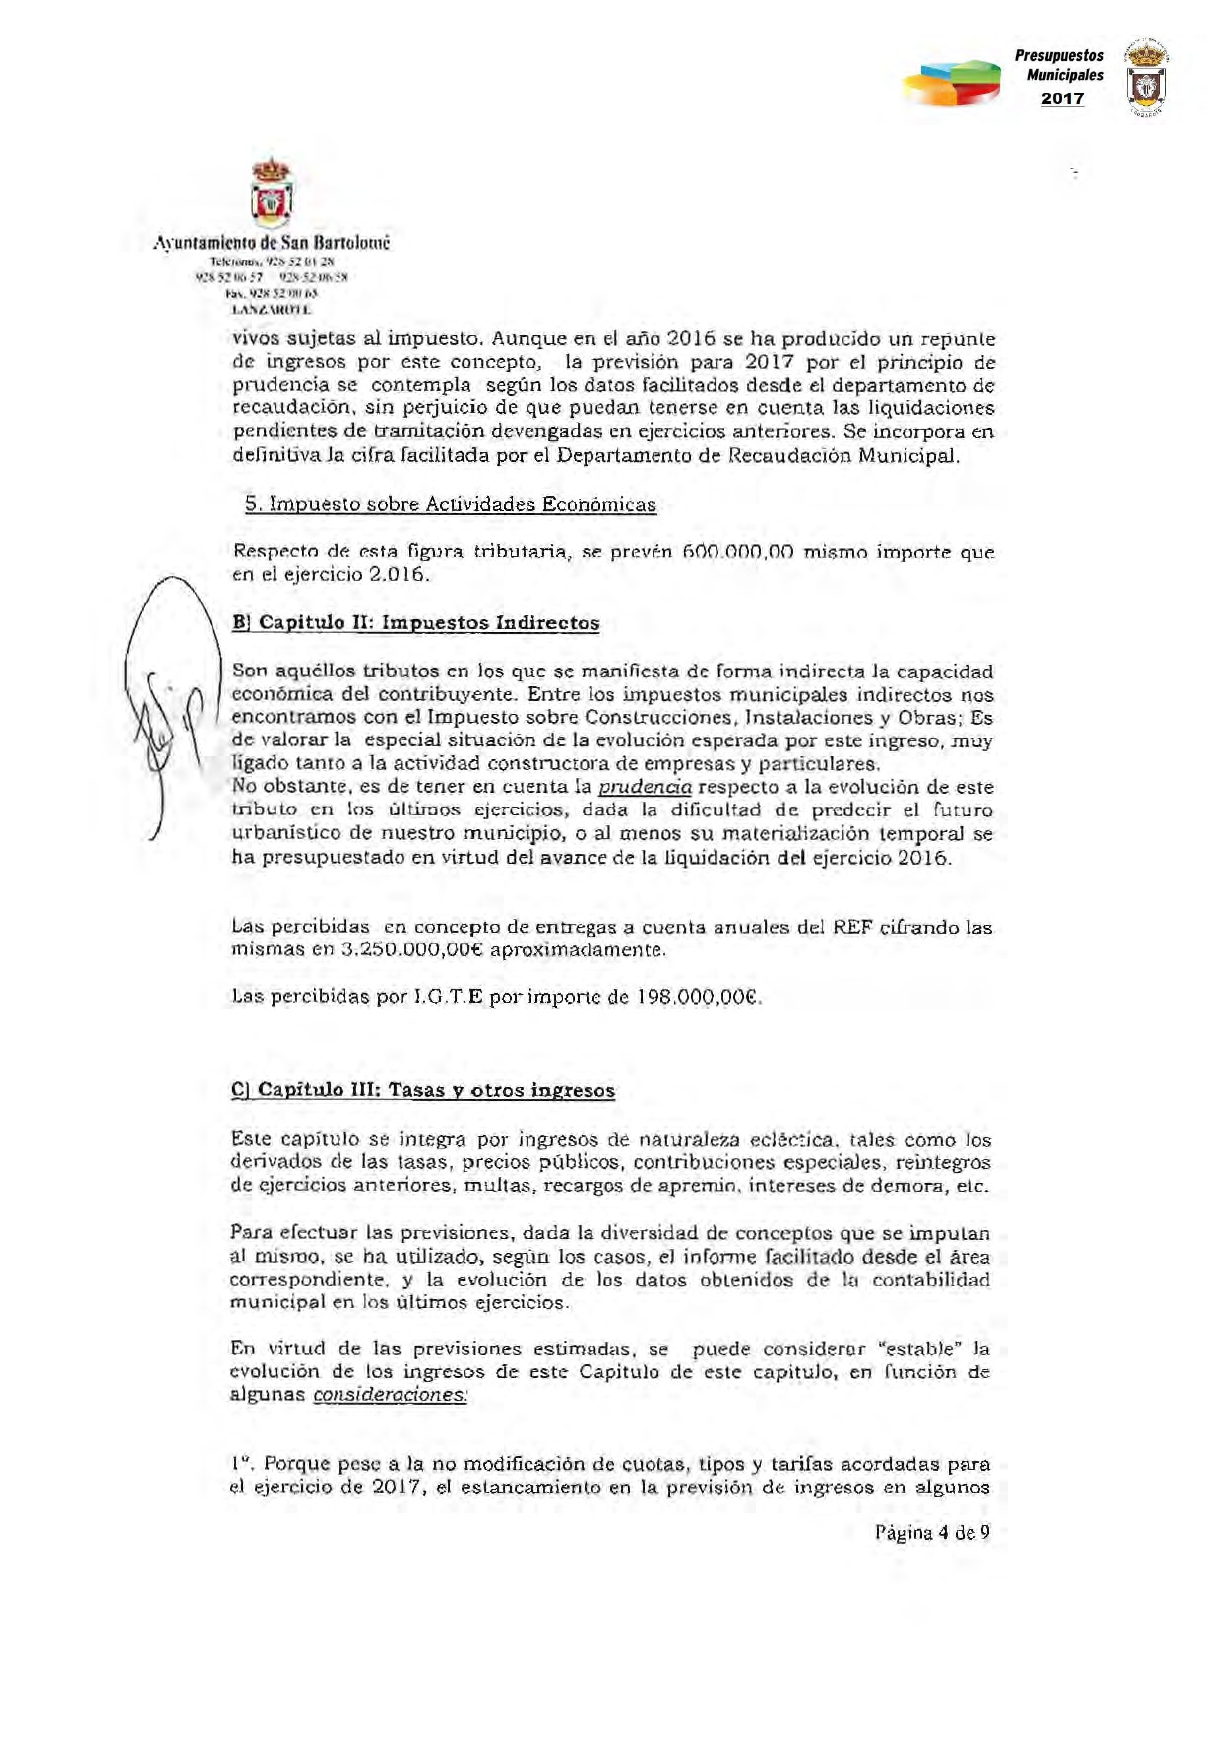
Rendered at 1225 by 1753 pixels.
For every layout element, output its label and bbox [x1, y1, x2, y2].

picture [87, 35, 1208, 1627]
